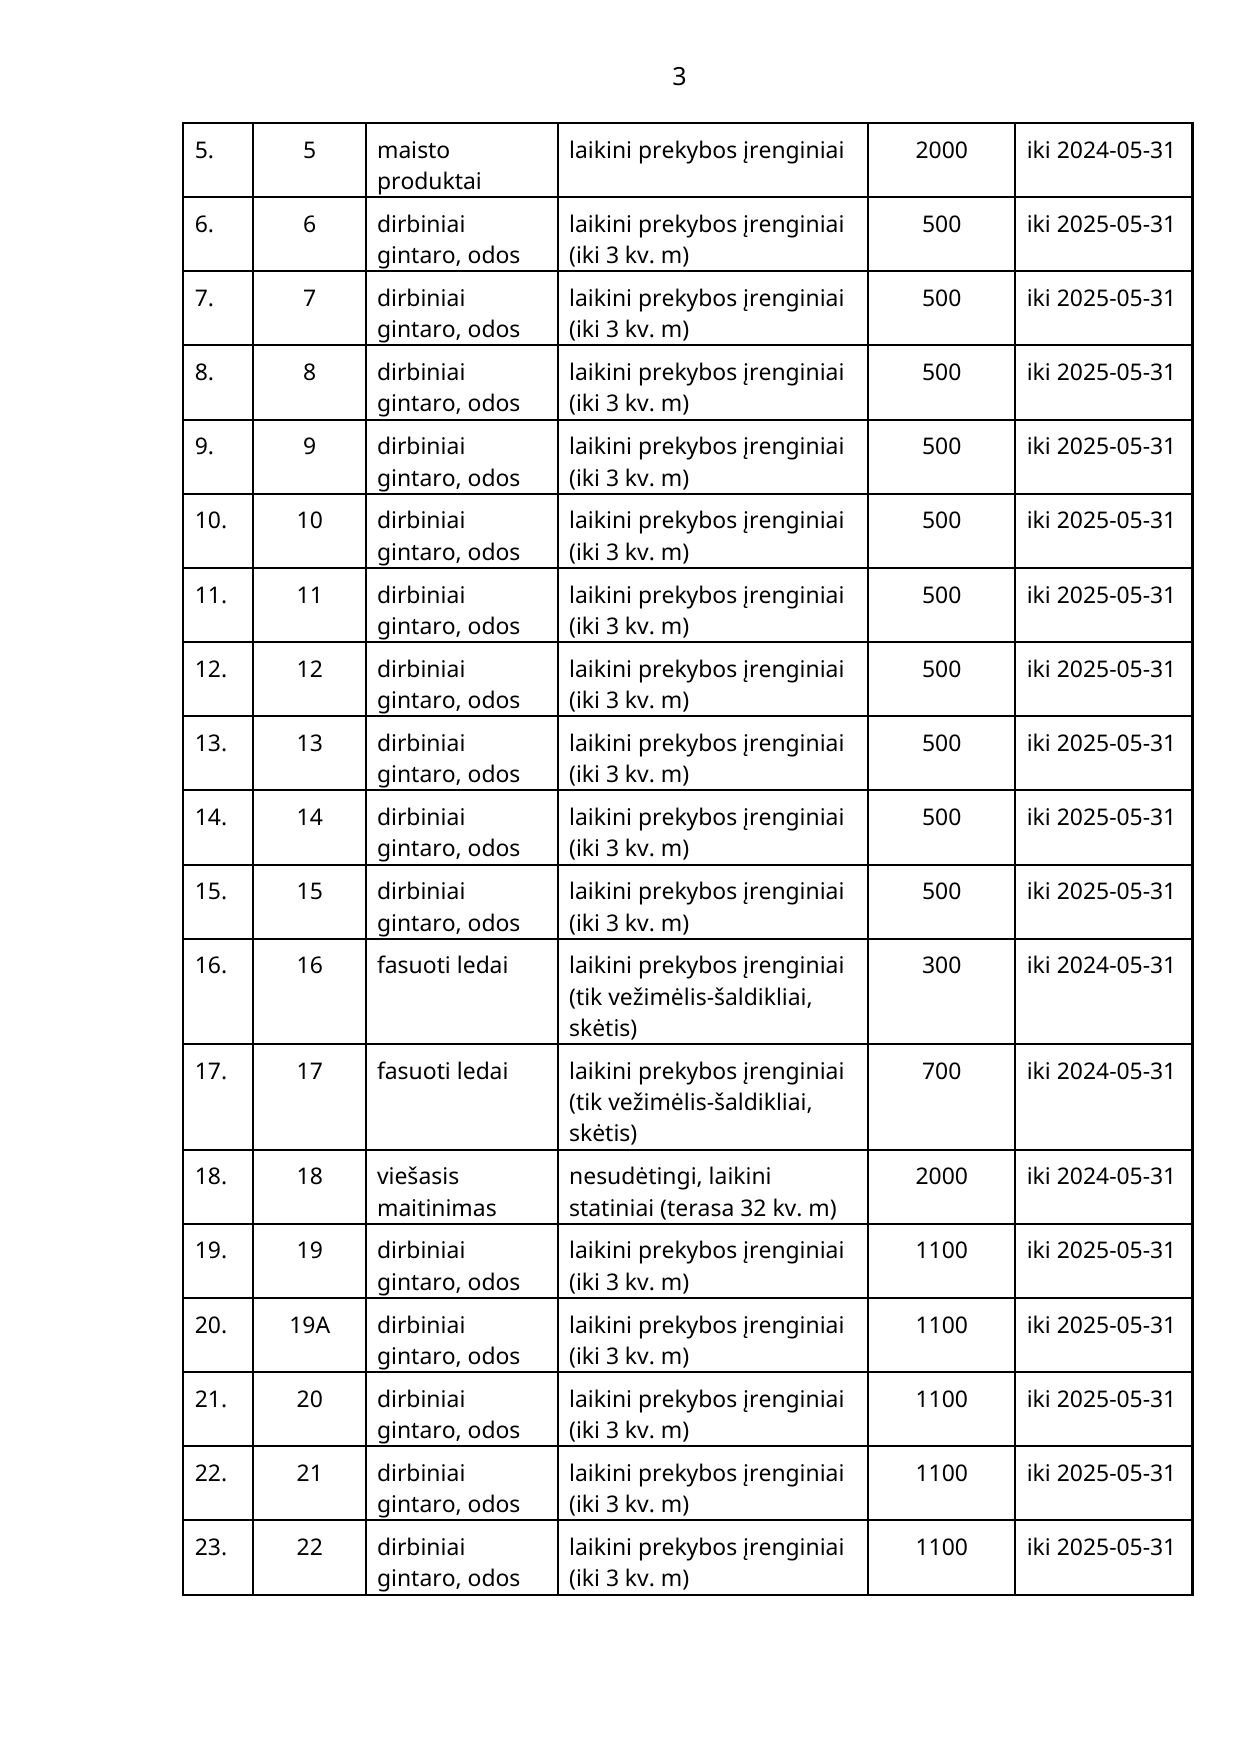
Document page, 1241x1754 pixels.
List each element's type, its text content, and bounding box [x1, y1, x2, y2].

table_cell 15. [184, 866, 252, 938]
table_cell iki 2025-05-31 [1016, 1299, 1191, 1371]
table_cell laikini prekybos įrenginiai [559, 124, 867, 196]
table_cell laikini prekybos įrenginiai (iki 3 kv. m) [559, 791, 867, 863]
table_cell 22 [254, 1521, 365, 1593]
table_cell 500 [869, 791, 1014, 863]
table_cell 18. [184, 1151, 252, 1223]
table_cell 500 [869, 421, 1014, 493]
table_cell 17 [254, 1045, 365, 1148]
table_cell 16. [184, 940, 252, 1043]
table_cell 1100 [869, 1225, 1014, 1297]
table_cell dirbiniai gintaro, odos [367, 1225, 557, 1297]
table_cell 13 [254, 717, 365, 789]
table_cell laikini prekybos įrenginiai (iki 3 kv. m) [559, 569, 867, 641]
table_cell 19. [184, 1225, 252, 1297]
table_cell 500 [869, 346, 1014, 418]
table_cell 10 [254, 495, 365, 567]
table_cell iki 2025-05-31 [1016, 346, 1191, 418]
table_cell fasuoti ledai [367, 940, 557, 1043]
table_cell 5 [254, 124, 365, 196]
table_cell 23. [184, 1521, 252, 1593]
table_cell 16 [254, 940, 365, 1043]
table_cell iki 2024-05-31 [1016, 1045, 1191, 1148]
table_cell dirbiniai gintaro, odos [367, 1373, 557, 1445]
table_cell 11 [254, 569, 365, 641]
table_cell 12. [184, 643, 252, 715]
table_cell viešasis maitinimas [367, 1151, 557, 1223]
table_cell dirbiniai gintaro, odos [367, 1447, 557, 1519]
table_cell 8 [254, 346, 365, 418]
table_cell laikini prekybos įrenginiai (iki 3 kv. m) [559, 1299, 867, 1371]
table_cell laikini prekybos įrenginiai (iki 3 kv. m) [559, 421, 867, 493]
table_cell iki 2025-05-31 [1016, 272, 1191, 344]
table_cell 500 [869, 198, 1014, 270]
table_cell iki 2025-05-31 [1016, 791, 1191, 863]
table_cell 8. [184, 346, 252, 418]
table_cell dirbiniai gintaro, odos [367, 791, 557, 863]
table_cell laikini prekybos įrenginiai (iki 3 kv. m) [559, 272, 867, 344]
table_cell 1100 [869, 1299, 1014, 1371]
table_cell 6. [184, 198, 252, 270]
table_cell iki 2024-05-31 [1016, 124, 1191, 196]
table_cell 7 [254, 272, 365, 344]
table_cell laikini prekybos įrenginiai (iki 3 kv. m) [559, 643, 867, 715]
table_cell laikini prekybos įrenginiai (iki 3 kv. m) [559, 1373, 867, 1445]
table_cell 500 [869, 495, 1014, 567]
table_cell 500 [869, 569, 1014, 641]
table_cell laikini prekybos įrenginiai (iki 3 kv. m) [559, 1225, 867, 1297]
table_cell 500 [869, 643, 1014, 715]
table_cell 500 [869, 866, 1014, 938]
table_cell dirbiniai gintaro, odos [367, 866, 557, 938]
table_cell laikini prekybos įrenginiai (iki 3 kv. m) [559, 866, 867, 938]
table_cell 20. [184, 1299, 252, 1371]
table_cell iki 2025-05-31 [1016, 643, 1191, 715]
table_cell dirbiniai gintaro, odos [367, 643, 557, 715]
table_cell 1100 [869, 1373, 1014, 1445]
table_cell iki 2025-05-31 [1016, 198, 1191, 270]
table_cell fasuoti ledai [367, 1045, 557, 1148]
table_cell iki 2025-05-31 [1016, 866, 1191, 938]
table_cell 14. [184, 791, 252, 863]
table_cell 300 [869, 940, 1014, 1043]
table_cell 21. [184, 1373, 252, 1445]
table_cell 19 [254, 1225, 365, 1297]
table_cell 500 [869, 717, 1014, 789]
table_cell 13. [184, 717, 252, 789]
table_cell iki 2025-05-31 [1016, 717, 1191, 789]
table_cell 15 [254, 866, 365, 938]
table_cell iki 2025-05-31 [1016, 1225, 1191, 1297]
table_cell iki 2024-05-31 [1016, 940, 1191, 1043]
table_cell dirbiniai gintaro, odos [367, 198, 557, 270]
table_cell 2000 [869, 1151, 1014, 1223]
table_cell 700 [869, 1045, 1014, 1148]
table_cell 17. [184, 1045, 252, 1148]
table_cell iki 2025-05-31 [1016, 421, 1191, 493]
table_cell iki 2025-05-31 [1016, 1447, 1191, 1519]
table_cell iki 2025-05-31 [1016, 495, 1191, 567]
table_cell 10. [184, 495, 252, 567]
table_cell dirbiniai gintaro, odos [367, 421, 557, 493]
table_cell dirbiniai gintaro, odos [367, 569, 557, 641]
table_cell 1100 [869, 1447, 1014, 1519]
table_cell dirbiniai gintaro, odos [367, 717, 557, 789]
table_cell nesudėtingi, laikini statiniai (terasa 32 kv. m) [559, 1151, 867, 1223]
table_cell 11. [184, 569, 252, 641]
table_cell iki 2025-05-31 [1016, 1521, 1191, 1593]
table_cell dirbiniai gintaro, odos [367, 1299, 557, 1371]
table_cell 500 [869, 272, 1014, 344]
table_cell 9 [254, 421, 365, 493]
table_cell iki 2025-05-31 [1016, 1373, 1191, 1445]
table_cell laikini prekybos įrenginiai (iki 3 kv. m) [559, 346, 867, 418]
table_cell dirbiniai gintaro, odos [367, 495, 557, 567]
table_cell laikini prekybos įrenginiai (tik vežimėlis-šaldikliai, skėtis) [559, 940, 867, 1043]
table_cell laikini prekybos įrenginiai (iki 3 kv. m) [559, 495, 867, 567]
table_cell 18 [254, 1151, 365, 1223]
table_cell laikini prekybos įrenginiai (iki 3 kv. m) [559, 717, 867, 789]
table_cell 22. [184, 1447, 252, 1519]
table_cell dirbiniai gintaro, odos [367, 272, 557, 344]
table_cell laikini prekybos įrenginiai (iki 3 kv. m) [559, 198, 867, 270]
table_cell 9. [184, 421, 252, 493]
table_cell laikini prekybos įrenginiai (iki 3 kv. m) [559, 1521, 867, 1593]
table_cell 6 [254, 198, 365, 270]
table_cell 20 [254, 1373, 365, 1445]
table_cell 5. [184, 124, 252, 196]
table_cell 19A [254, 1299, 365, 1371]
table_cell laikini prekybos įrenginiai (iki 3 kv. m) [559, 1447, 867, 1519]
table_cell maisto produktai [367, 124, 557, 196]
table_cell dirbiniai gintaro, odos [367, 346, 557, 418]
table_cell 7. [184, 272, 252, 344]
table_cell 1100 [869, 1521, 1014, 1593]
table_cell 2000 [869, 124, 1014, 196]
table_cell 14 [254, 791, 365, 863]
table_cell dirbiniai gintaro, odos [367, 1521, 557, 1593]
table_cell iki 2025-05-31 [1016, 569, 1191, 641]
table_cell iki 2024-05-31 [1016, 1151, 1191, 1223]
table_cell laikini prekybos įrenginiai (tik vežimėlis-šaldikliai, skėtis) [559, 1045, 867, 1148]
table_cell 21 [254, 1447, 365, 1519]
table_cell 12 [254, 643, 365, 715]
